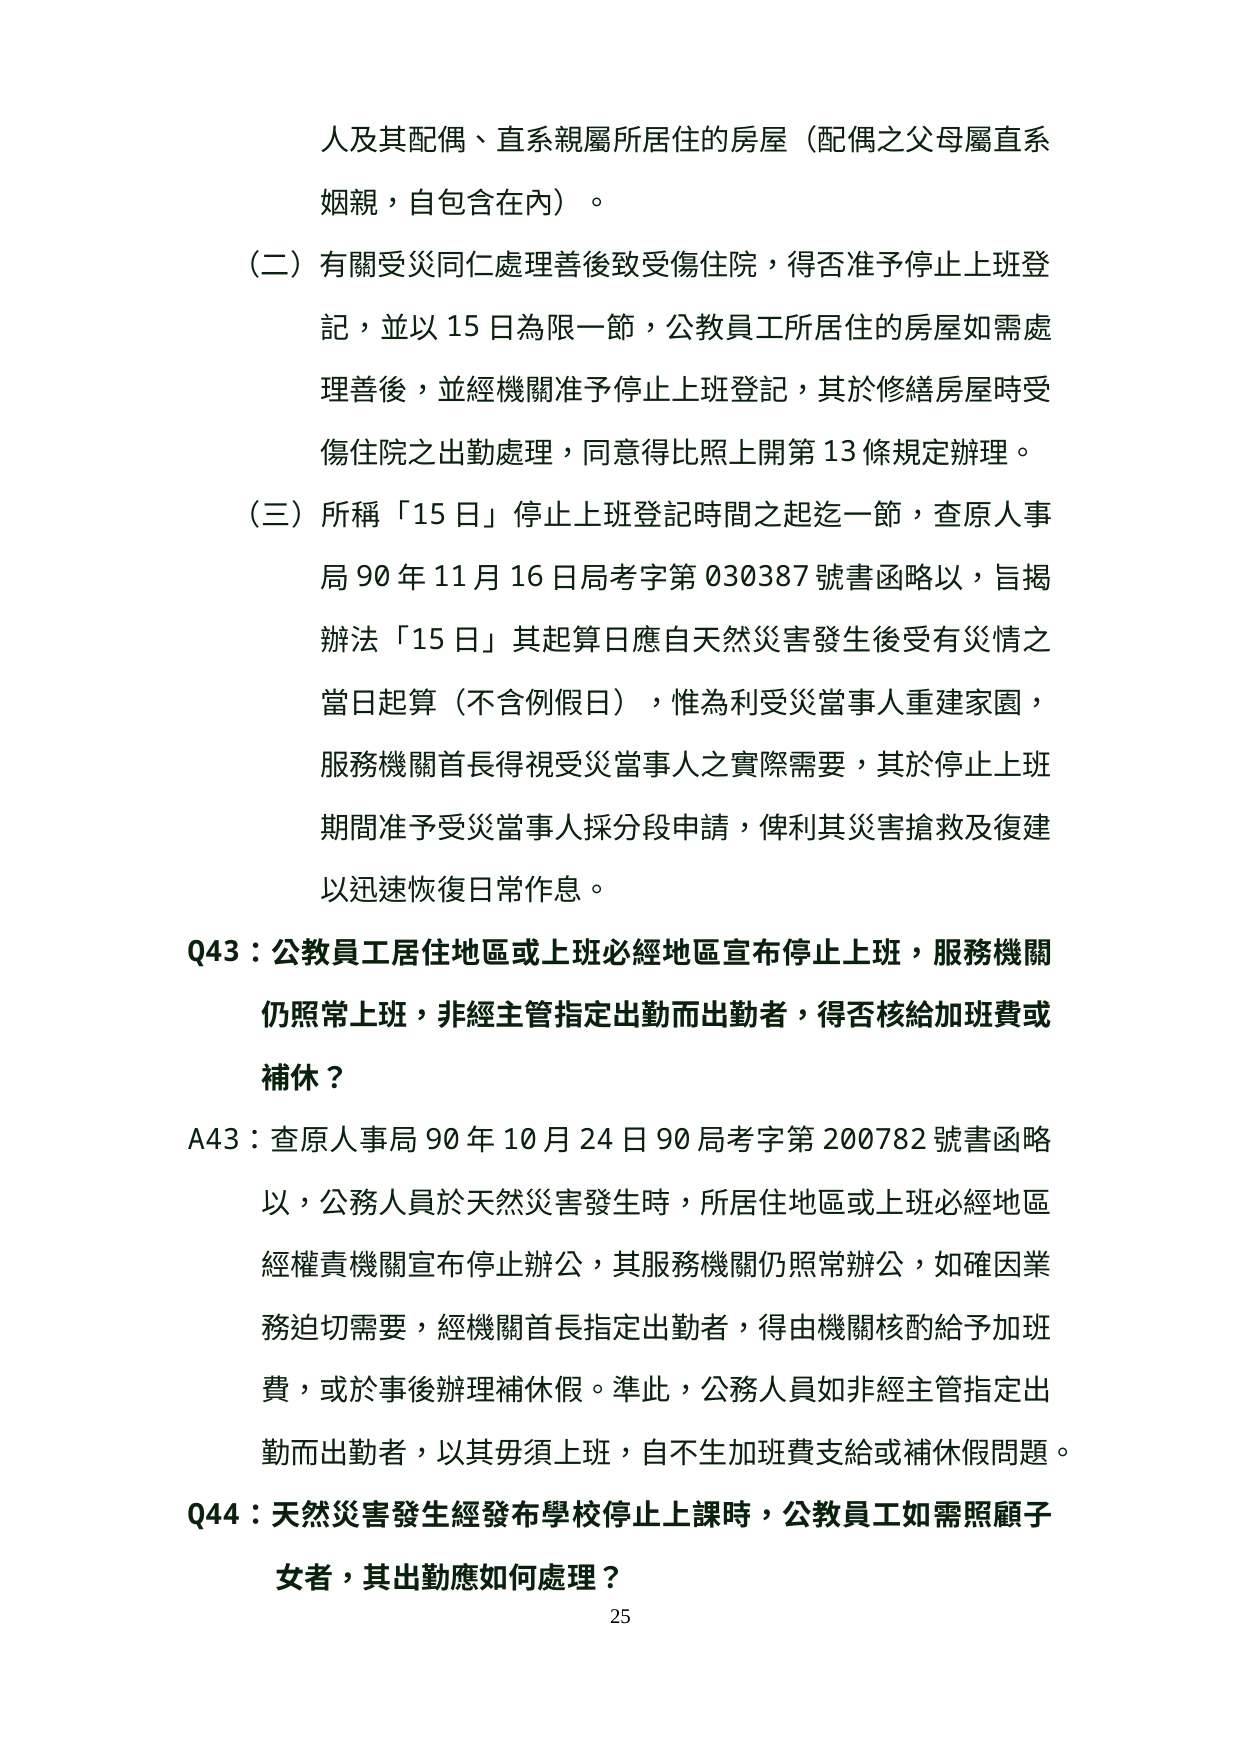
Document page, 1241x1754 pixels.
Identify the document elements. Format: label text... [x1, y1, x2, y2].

text 人及其配偶、直系親屬所居住的房屋（配偶之父母屬直系姻親，自包含在內）。 [187, 96, 1053, 221]
text A43：查原人事局90年10月24日90局考字第200782號書函略以，公務人員於天然災害發生時，所居住地區或上班必經地區經權責機關宣布停止辦公，其服務機關仍照常辦公，如確因業務迫切需要，經機關首長指定出勤者，得由機關核酌給予加班費，或於事後辦理補休假。準此，公務人員如非經主管指定出勤而出勤者，以其毋須上班，自不生加班費支給或補休假問題。 [187, 1096, 1053, 1471]
text Q44：天然災害發生經發布學校停止上課時，公教員工如需照顧子女者，其出勤應如何處理？ [187, 1471, 1053, 1596]
text （二）有關受災同仁處理善後致受傷住院，得否准予停止上班登記，並以15日為限一節，公教員工所居住的房屋如需處理善後，並經機關准予停止上班登記，其於修繕房屋時受傷住院之出勤處理，同意得比照上開第13條規定辦理。 [231, 221, 1053, 471]
text （三）所稱「15日」停止上班登記時間之起迄一節，查原人事局90年11月16日局考字第030387號書函略以，旨揭辦法「15日」其起算日應自天然災害發生後受有災情之當日起算（不含例假日），惟為利受災當事人重建家園，服務機關首長得視受災當事人之實際需要，其於停止上班期間准予受災當事人採分段申請，俾利其災害搶救及復建，以迅速恢復日常作息。 [231, 471, 1053, 909]
text Q43：公教員工居住地區或上班必經地區宣布停止上班，服務機關仍照常上班，非經主管指定出勤而出勤者，得否核給加班費或補休？ [187, 909, 1053, 1096]
